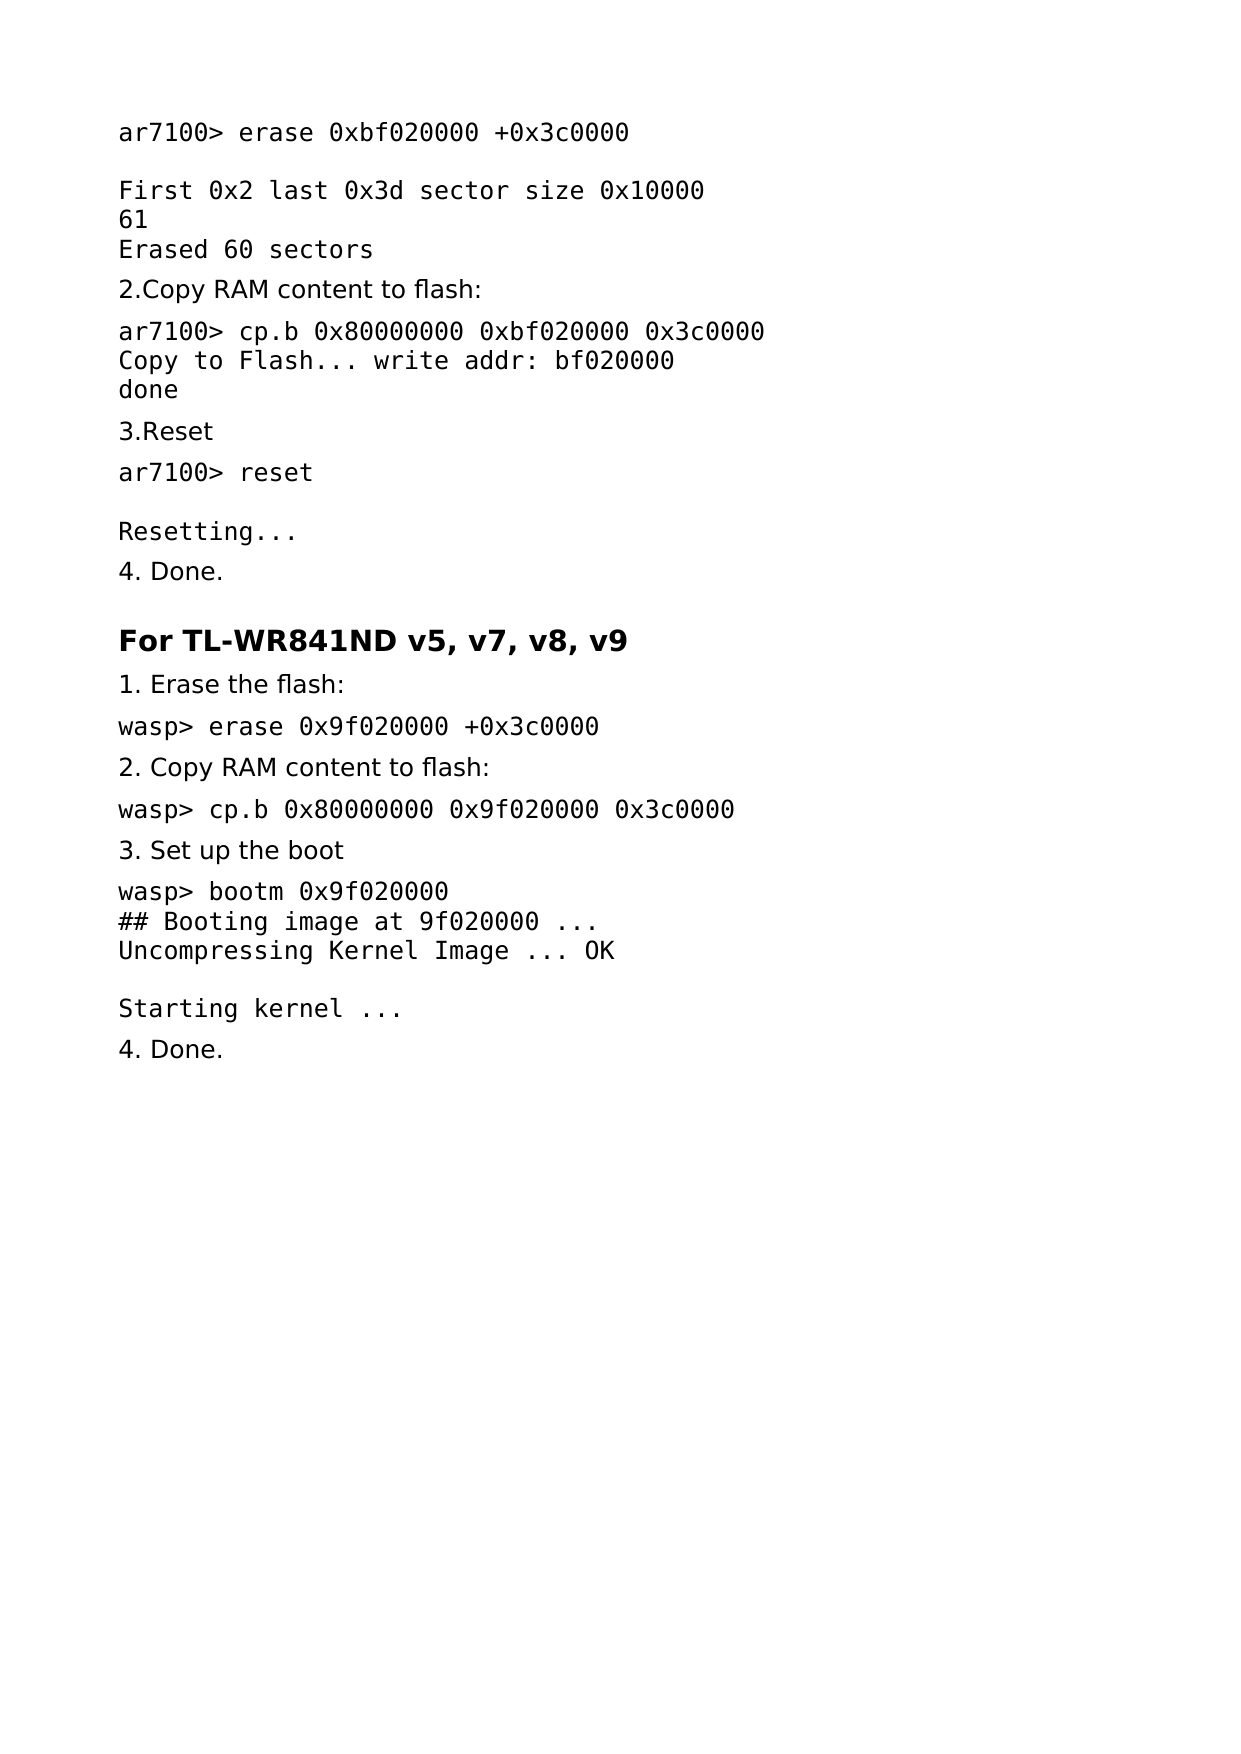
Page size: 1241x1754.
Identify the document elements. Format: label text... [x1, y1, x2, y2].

text wasp> bootm 0x9f020000 ## Booting image at 9f020000 ... Uncompressing Kernel Image ... OK Starting kernel ... [118, 878, 1122, 1023]
text 2.Copy RAM content to flash: [118, 276, 1122, 305]
text ar7100> erase 0xbf020000 +0x3c0000 First 0x2 last 0x3d sector size 0x10000 61 Erased 60 sectors [118, 118, 1122, 264]
text ar7100> cp.b 0x80000000 0xbf020000 0x3c0000 Copy to Flash... write addr: bf020000 done [118, 317, 1122, 405]
text 1. Erase the flash: [118, 671, 1122, 700]
text 4. Done. [118, 558, 1122, 587]
text 4. Done. [118, 1035, 1122, 1064]
text 2. Copy RAM content to flash: [118, 753, 1122, 782]
text 3.Reset [118, 417, 1122, 446]
subtitle For TL-WR841ND v5, v7, v8, v9 [118, 624, 1122, 658]
text ar7100> reset Resetting... [118, 458, 1122, 546]
text wasp> erase 0x9f020000 +0x3c0000 [118, 712, 1122, 742]
text 3. Set up the boot [118, 836, 1122, 865]
text wasp> cp.b 0x80000000 0x9f020000 0x3c0000 [118, 795, 1122, 824]
